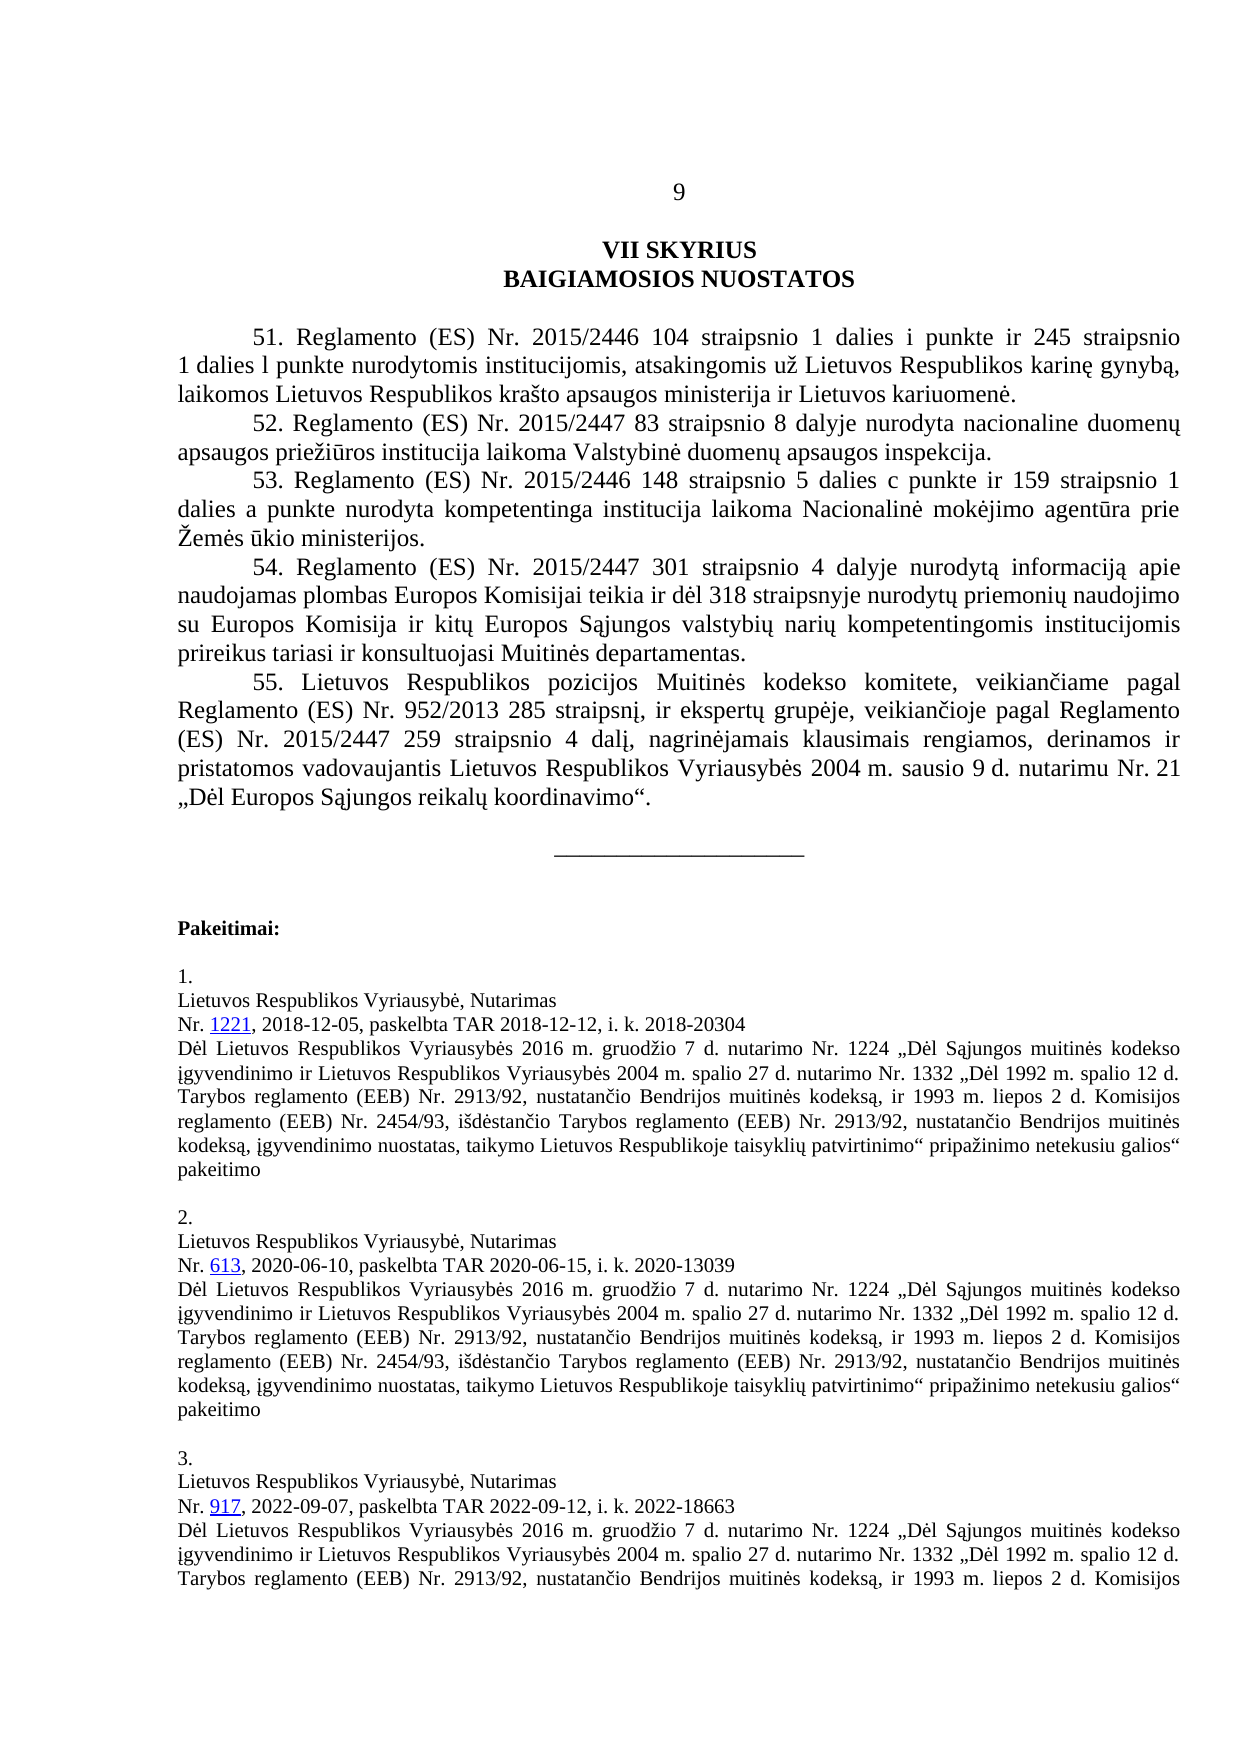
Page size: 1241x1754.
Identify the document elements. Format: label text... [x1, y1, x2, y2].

text 52. Reglamento (ES) Nr. 2015/2447 83 straipsnio 8 dalyje nurodyta nacionaline duomenų apsaugos priežiūros institucija laikoma Valstybinė duomenų apsaugos inspekcija. [177, 408, 1181, 465]
text Nr. 613, 2020-06-10, paskelbta TAR 2020-06-15, i. k. 2020-13039 [177, 1253, 1181, 1277]
text Lietuvos Respublikos Vyriausybė, Nutarimas [177, 1469, 1181, 1493]
text 2. [177, 1205, 1181, 1229]
text Dėl Lietuvos Respublikos Vyriausybės 2016 m. gruodžio 7 d. nutarimo Nr. 1224 „Dėl Sąjungos muitinės kodekso įgyvendinimo ir Lietuvos Respublikos Vyriausybės 2004 m. spalio 27 d. nutarimo Nr. 1332 „Dėl 1992 m. spalio 12 d. Tarybos reglamento (EEB) Nr. 2913/92, nustatančio Bendrijos muitinės kodeksą, ir 1993 m. liepos 2 d. Komisijos reglamento (EEB) Nr. 2454/93, išdėstančio Tarybos reglamento (EEB) Nr. 2913/92, nustatančio Bendrijos muitinės kodeksą, įgyvendinimo nuostatas, taikymo Lietuvos Respublikoje taisyklių patvirtinimo“ pripažinimo netekusiu galios“ pakeitimo [177, 1036, 1181, 1181]
text 3. [177, 1445, 1181, 1469]
text 55. Lietuvos Respublikos pozicijos Muitinės kodekso komitete, veikiančiame pagal Reglamento (ES) Nr. 952/2013 285 straipsnį, ir ekspertų grupėje, veikiančioje pagal Reglamento (ES) Nr. 2015/2447 259 straipsnio 4 dalį, nagrinėjamais klausimais rengiamos, derinamos ir pristatomos vadovaujantis Lietuvos Respublikos Vyriausybės 2004 m. sausio 9 d. nutarimu Nr. 21 „Dėl Europos Sąjungos reikalų koordinavimo“. [177, 667, 1181, 810]
text 1. [177, 964, 1181, 988]
text 54. Reglamento (ES) Nr. 2015/2447 301 straipsnio 4 dalyje nurodytą informaciją apie naudojamas plombas Europos Komisijai teikia ir dėl 318 straipsnyje nurodytų priemonių naudojimo su Europos Komisija ir kitų Europos Sąjungos valstybių narių kompetentingomis institucijomis prireikus tariasi ir konsultuojasi Muitinės departamentas. [177, 552, 1181, 667]
text Nr. 917, 2022-09-07, paskelbta TAR 2022-09-12, i. k. 2022-18663 [177, 1493, 1181, 1518]
text Lietuvos Respublikos Vyriausybė, Nutarimas [177, 988, 1181, 1012]
text Dėl Lietuvos Respublikos Vyriausybės 2016 m. gruodžio 7 d. nutarimo Nr. 1224 „Dėl Sąjungos muitinės kodekso įgyvendinimo ir Lietuvos Respublikos Vyriausybės 2004 m. spalio 27 d. nutarimo Nr. 1332 „Dėl 1992 m. spalio 12 d. Tarybos reglamento (EEB) Nr. 2913/92, nustatančio Bendrijos muitinės kodeksą, ir 1993 m. liepos 2 d. Komisijos [177, 1518, 1181, 1590]
text –––––––––––––––––––– [177, 839, 1181, 868]
text 53. Reglamento (ES) Nr. 2015/2446 148 straipsnio 5 dalies c punkte ir 159 straipsnio 1 dalies a punkte nurodyta kompetentinga institucija laikoma Nacionalinė mokėjimo agentūra prie Žemės ūkio ministerijos. [177, 465, 1181, 552]
text BAIGIAMOSIOS NUOSTATOS [177, 264, 1181, 293]
text Dėl Lietuvos Respublikos Vyriausybės 2016 m. gruodžio 7 d. nutarimo Nr. 1224 „Dėl Sąjungos muitinės kodekso įgyvendinimo ir Lietuvos Respublikos Vyriausybės 2004 m. spalio 27 d. nutarimo Nr. 1332 „Dėl 1992 m. spalio 12 d. Tarybos reglamento (EEB) Nr. 2913/92, nustatančio Bendrijos muitinės kodeksą, ir 1993 m. liepos 2 d. Komisijos reglamento (EEB) Nr. 2454/93, išdėstančio Tarybos reglamento (EEB) Nr. 2913/92, nustatančio Bendrijos muitinės kodeksą, įgyvendinimo nuostatas, taikymo Lietuvos Respublikoje taisyklių patvirtinimo“ pripažinimo netekusiu galios“ pakeitimo [177, 1277, 1181, 1421]
text Pakeitimai: [177, 916, 1181, 940]
text Lietuvos Respublikos Vyriausybė, Nutarimas [177, 1229, 1181, 1253]
text 51. Reglamento (ES) Nr. 2015/2446 104 straipsnio 1 dalies i punkte ir 245 straipsnio 1 dalies l punkte nurodytomis institucijomis, atsakingomis už Lietuvos Respublikos karinę gynybą, laikomos Lietuvos Respublikos krašto apsaugos ministerija ir Lietuvos kariuomenė. [177, 322, 1181, 408]
text VII SKYRIUS [177, 235, 1181, 264]
text Nr. 1221, 2018-12-05, paskelbta TAR 2018-12-12, i. k. 2018-20304 [177, 1012, 1181, 1036]
